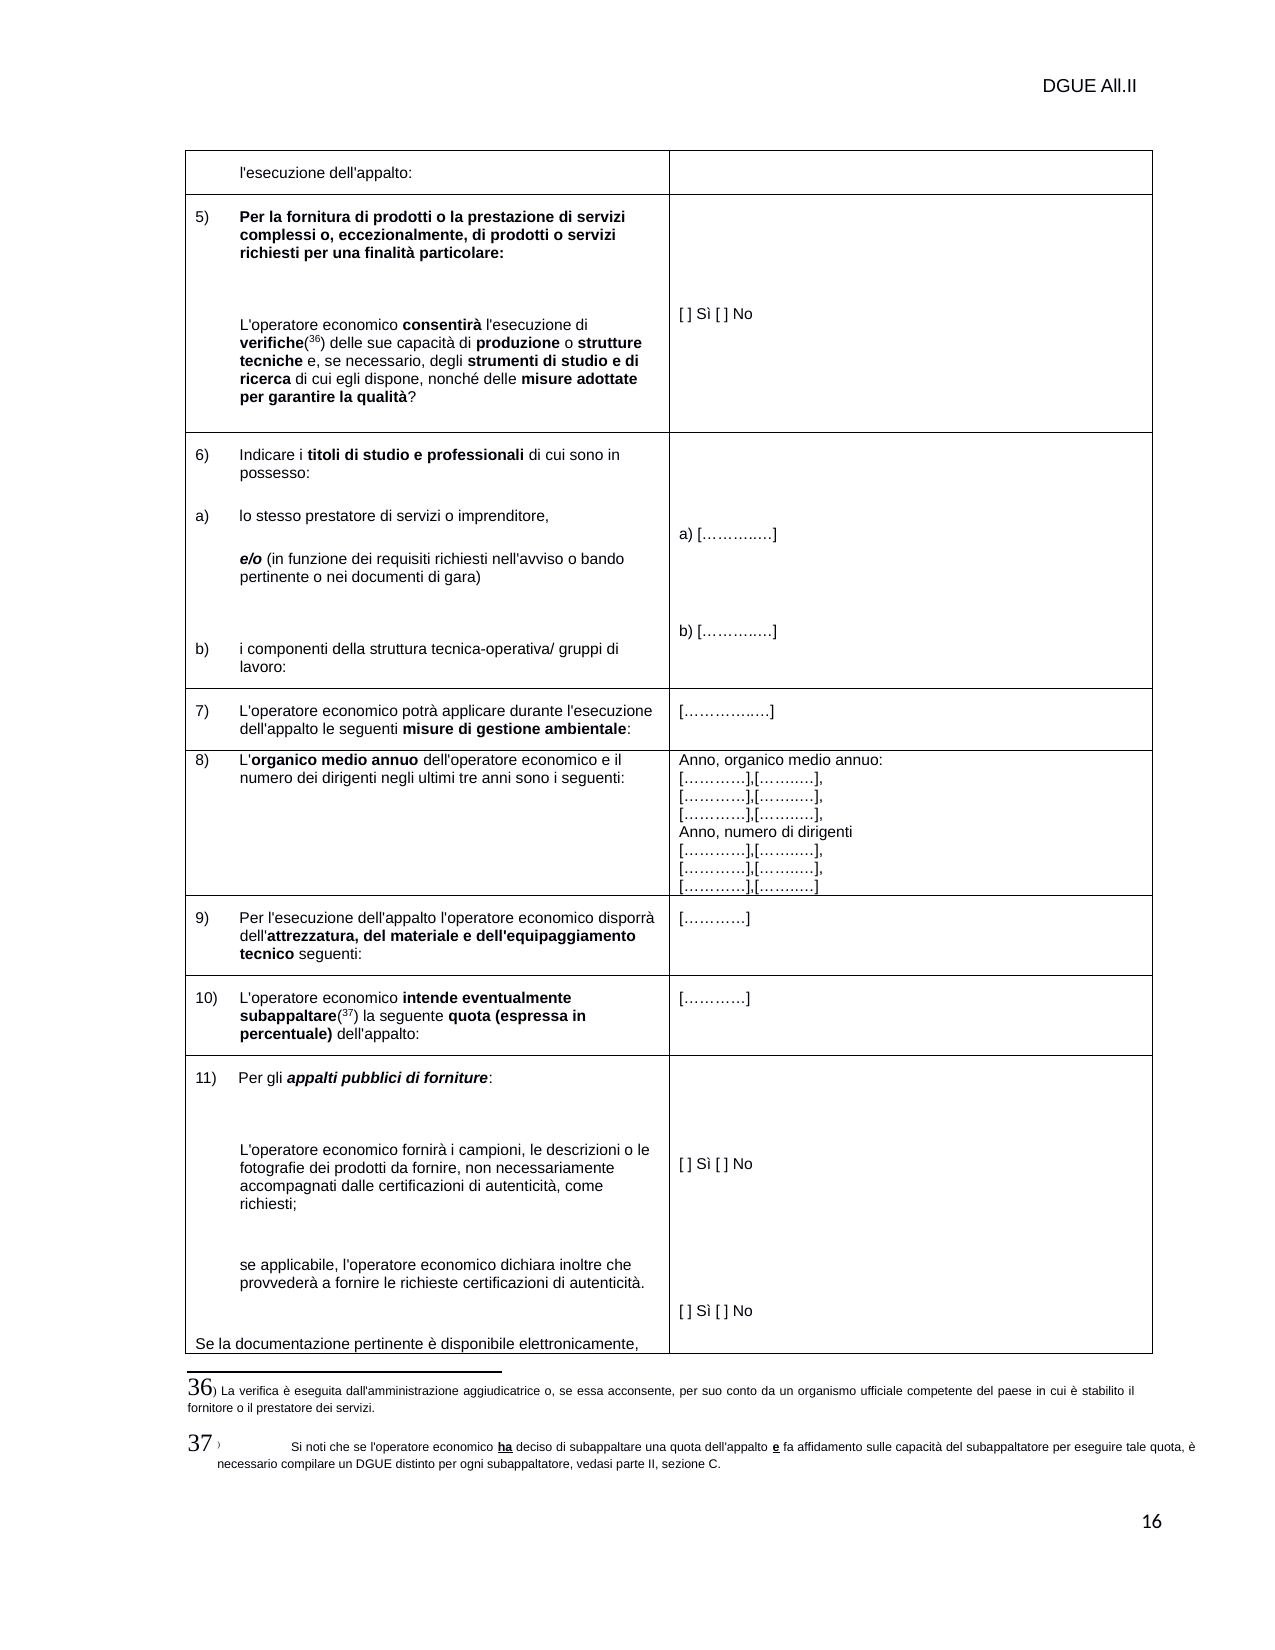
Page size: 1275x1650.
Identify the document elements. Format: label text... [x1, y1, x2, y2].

table_cell […………] [670, 976, 1152, 1055]
table_cell [ ] Sì [ ] No [ ] Sì [ ] No [670, 1056, 1152, 1353]
table_cell l'esecuzione dell'appalto: [186, 151, 669, 194]
table_cell [670, 151, 1152, 194]
table_cell a) [………..…] b) [………..…] [670, 433, 1152, 688]
table_cell 10) L'operatore economico intende eventualmente subappaltare() la seguente quota (espressa in percentuale) dell'appalto: [186, 976, 669, 1055]
table_cell 7) L'operatore economico potrà applicare durante l'esecuzione dell'appalto le seguenti misure di gestione ambientale: [186, 689, 669, 750]
table_cell [ ] Sì [ ] No [670, 195, 1152, 432]
table_cell […………] [670, 896, 1152, 975]
table_cell 11) Per gli appalti pubblici di forniture: L'operatore economico fornirà i campioni, le descrizioni o le fotografie dei prodotti da fornire, non necessariamente accompagnati dalle certificazioni di autenticità, come richiesti; se applicabile, l'operatore economico dichiara inoltre che provvederà a fornire le richieste certificazioni di autenticità. Se la documentazione pertinente è disponibile elettronicamente, [186, 1056, 669, 1353]
table_cell Anno, organico medio annuo: […………],[……..…], […………],[……..…], […………],[……..…], Anno, numero di dirigenti […………],[……..…], […………],[……..…], […………],[……..…] [670, 751, 1152, 895]
table_cell 9) Per l'esecuzione dell'appalto l'operatore economico disporrà dell'attrezzatura, del materiale e dell'equipaggiamento tecnico seguenti: [186, 896, 669, 975]
table_cell 8) L'organico medio annuo dell'operatore economico e il numero dei dirigenti negli ultimi tre anni sono i seguenti: [186, 751, 669, 895]
table_cell […………..…] [670, 689, 1152, 750]
table_cell 6) Indicare i titoli di studio e professionali di cui sono in possesso: a) lo stesso prestatore di servizi o imprenditore, e/o (in funzione dei requisiti richiesti nell'avviso o bando pertinente o nei documenti di gara) b) i componenti della struttura tecnica-operativa/ gruppi di lavoro: [186, 433, 669, 688]
table_cell 5) Per la fornitura di prodotti o la prestazione di servizi complessi o, eccezionalmente, di prodotti o servizi richiesti per una finalità particolare: L'operatore economico consentirà l'esecuzione di verifiche() delle sue capacità di produzione o strutture tecniche e, se necessario, degli strumenti di studio e di ricerca di cui egli dispone, nonché delle misure adottate per garantire la qualità? [186, 195, 669, 432]
